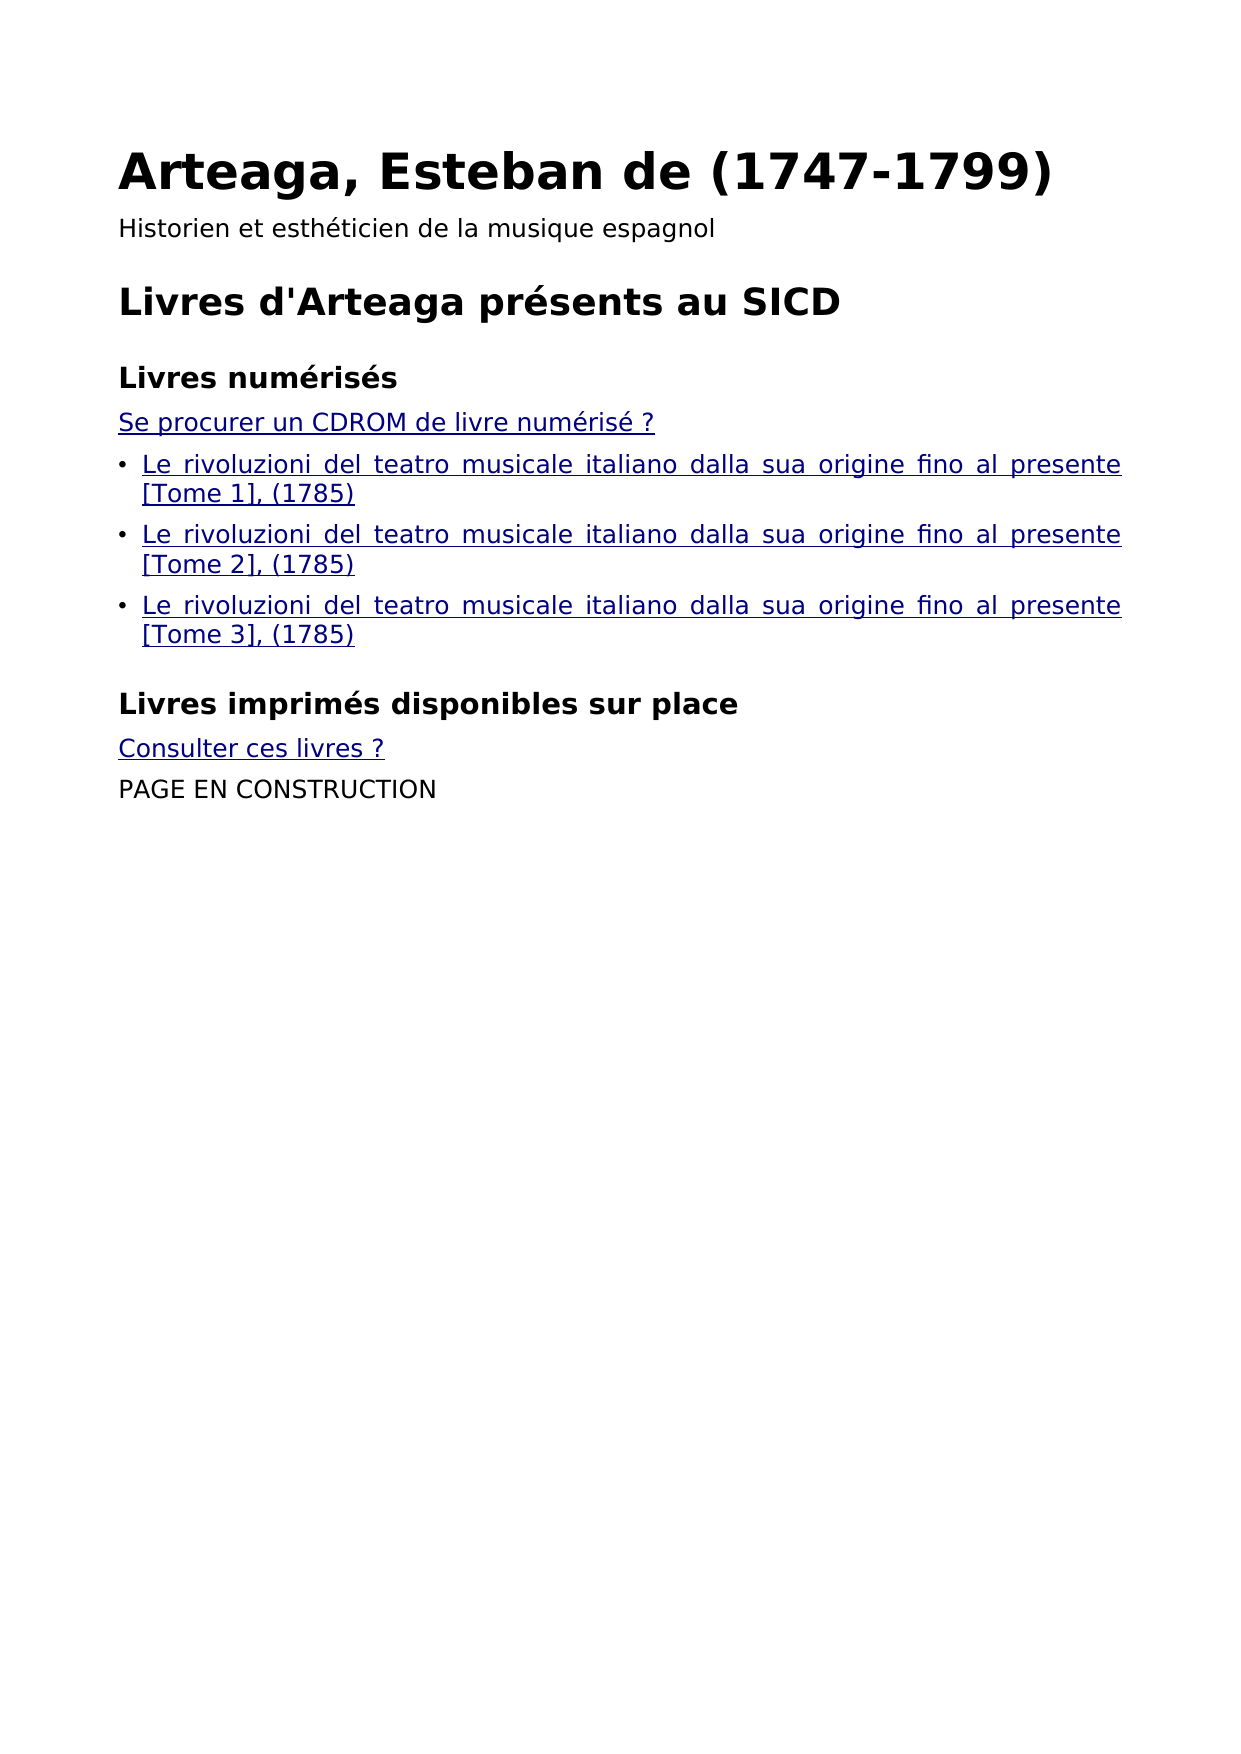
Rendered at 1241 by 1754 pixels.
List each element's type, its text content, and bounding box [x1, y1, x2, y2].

text Se procurer un CDROM de livre numérisé ? [118, 408, 1122, 437]
text Historien et esthéticien de la musique espagnol [118, 214, 1122, 243]
subtitle Livres d'Arteaga présents au SICD [118, 281, 1122, 324]
text Consulter ces livres ? [118, 734, 1122, 763]
subtitle Livres imprimés disponibles sur place [118, 687, 1122, 721]
text PAGE EN CONSTRUCTION [118, 775, 1122, 804]
list Le rivoluzioni del teatro musicale italiano dalla sua origine fino al presente [Tome 3], (1785) [118, 591, 1122, 650]
subtitle Livres numérisés [118, 362, 1122, 396]
list Le rivoluzioni del teatro musicale italiano dalla sua origine fino al presente [Tome 1], (1785) [118, 450, 1122, 508]
subtitle Arteaga, Esteban de (1747-1799) [118, 143, 1122, 201]
list Le rivoluzioni del teatro musicale italiano dalla sua origine fino al presente [Tome 2], (1785) [118, 521, 1122, 579]
